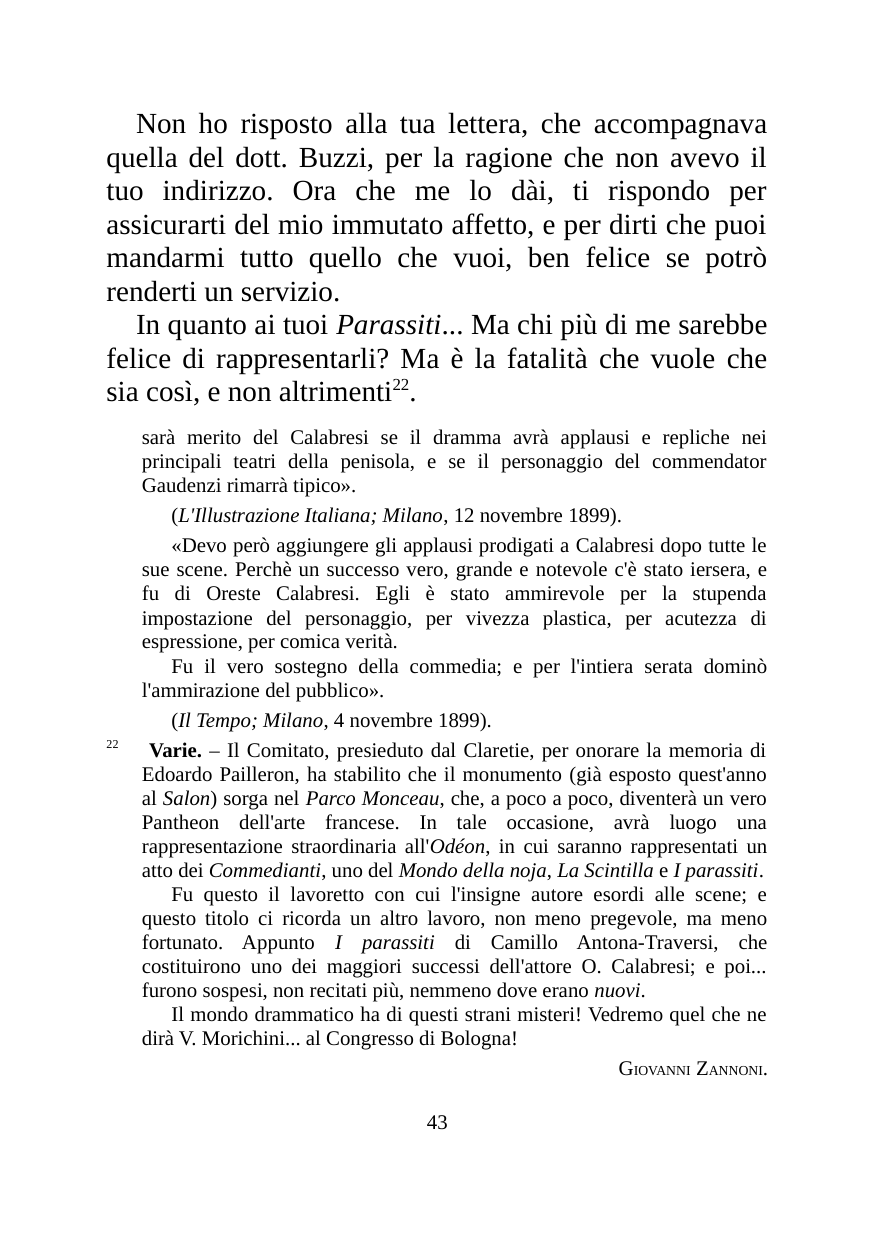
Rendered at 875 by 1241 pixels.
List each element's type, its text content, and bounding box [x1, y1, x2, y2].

text «Devo però aggiungere gli applausi prodigati a Calabresi dopo tutte le sue scene. Perchè un successo vero, grande e notevole c'è stato iersera, e fu di Oreste Calabresi. Egli è stato ammirevole per la stupenda impostazione del personaggio, per vivezza plastica, per acutezza di espressione, per comica verità. [142, 533, 768, 653]
text Fu il vero sostegno della commedia; e per l'intiera serata dominò l'ammirazione del pubblico». [142, 653, 768, 702]
text In quanto ai tuoi Parassiti... Ma chi più di me sarebbe felice di rappresentarli? Ma è la fatalità che vuole che sia così, e non altrimenti. [106, 307, 768, 408]
text sarà merito del Calabresi se il dramma avrà applausi e repliche nei principali teatri della penisola, e se il personaggio del commendator Gaudenzi rimarrà tipico». [142, 425, 768, 497]
text (Il Tempo; Milano, 4 novembre 1899). [142, 708, 768, 732]
text Giovanni Zannoni. [142, 1056, 768, 1080]
text Il mondo drammatico ha di questi strani misteri! Vedremo quel che ne dirà V. Morichini... al Congresso di Bologna! [142, 1002, 768, 1050]
text Varie. – Il Comitato, presieduto dal Claretie, per onorare la memoria di Edoardo Pailleron, ha stabilito che il monumento (già esposto quest'anno al Salon) sorga nel Parco Monceau, che, a poco a poco, diventerà un vero Pantheon dell'arte francese. In tale occasione, avrà luogo una rappresentazione straordinaria all'Odéon, in cui saranno rappresentati un atto dei Commedianti, uno del Mondo della noja, La Scintilla e I parassiti. [106, 738, 768, 882]
text Fu questo il lavoretto con cui l'insigne autore esordi alle scene; e questo titolo ci ricorda un altro lavoro, non meno pregevole, ma meno fortunato. Appunto I parassiti di Camillo Antona-Traversi, che costituirono uno dei maggiori successi dell'attore O. Calabresi; e poi... furono sospesi, non recitati più, nemmeno dove erano nuovi. [142, 882, 768, 1002]
text (L'Illustrazione Italiana; Milano, 12 novembre 1899). [142, 503, 768, 527]
text Non ho risposto alla tua lettera, che accompagnava quella del dott. Buzzi, per la ragione che non avevo il tuo indirizzo. Ora che me lo dài, ti rispondo per assicurarti del mio immutato affetto, e per dirti che puoi mandarmi tutto quello che vuoi, ben felice se potrò renderti un servizio. [106, 106, 768, 307]
